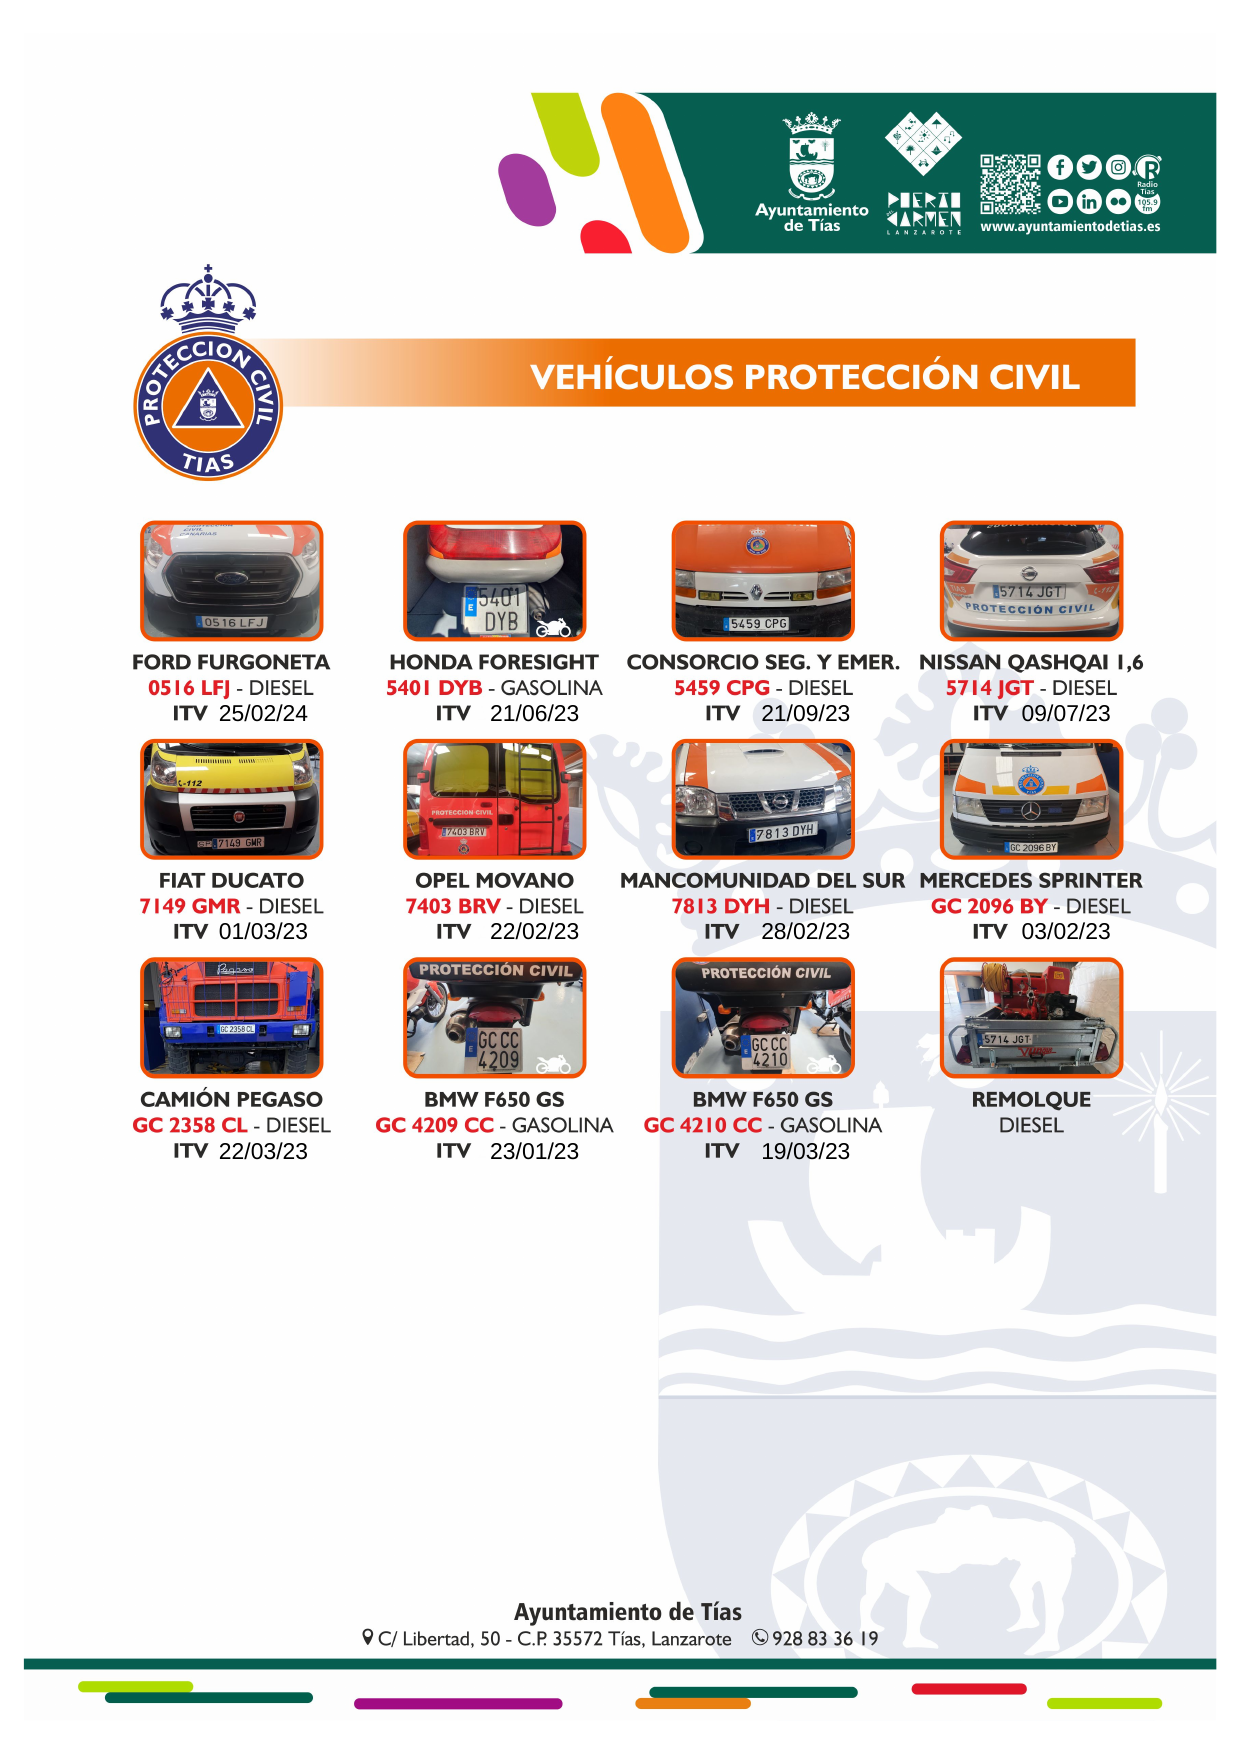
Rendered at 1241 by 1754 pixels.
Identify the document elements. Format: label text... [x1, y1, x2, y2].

text 01/03/23 [219, 918, 314, 944]
text 09/07/23 [1021, 700, 1117, 726]
text 03/02/23 [1021, 918, 1117, 944]
text 21/06/23 [490, 700, 586, 726]
text 22/03/23 [219, 1138, 314, 1164]
text 28/02/23 [761, 918, 857, 944]
text 19/03/23 [761, 1138, 857, 1164]
text 25/02/24 [219, 700, 314, 726]
text 21/09/23 /22 [761, 700, 857, 727]
text 22/02/23 [490, 918, 586, 944]
text 23/01/23 [490, 1138, 586, 1164]
